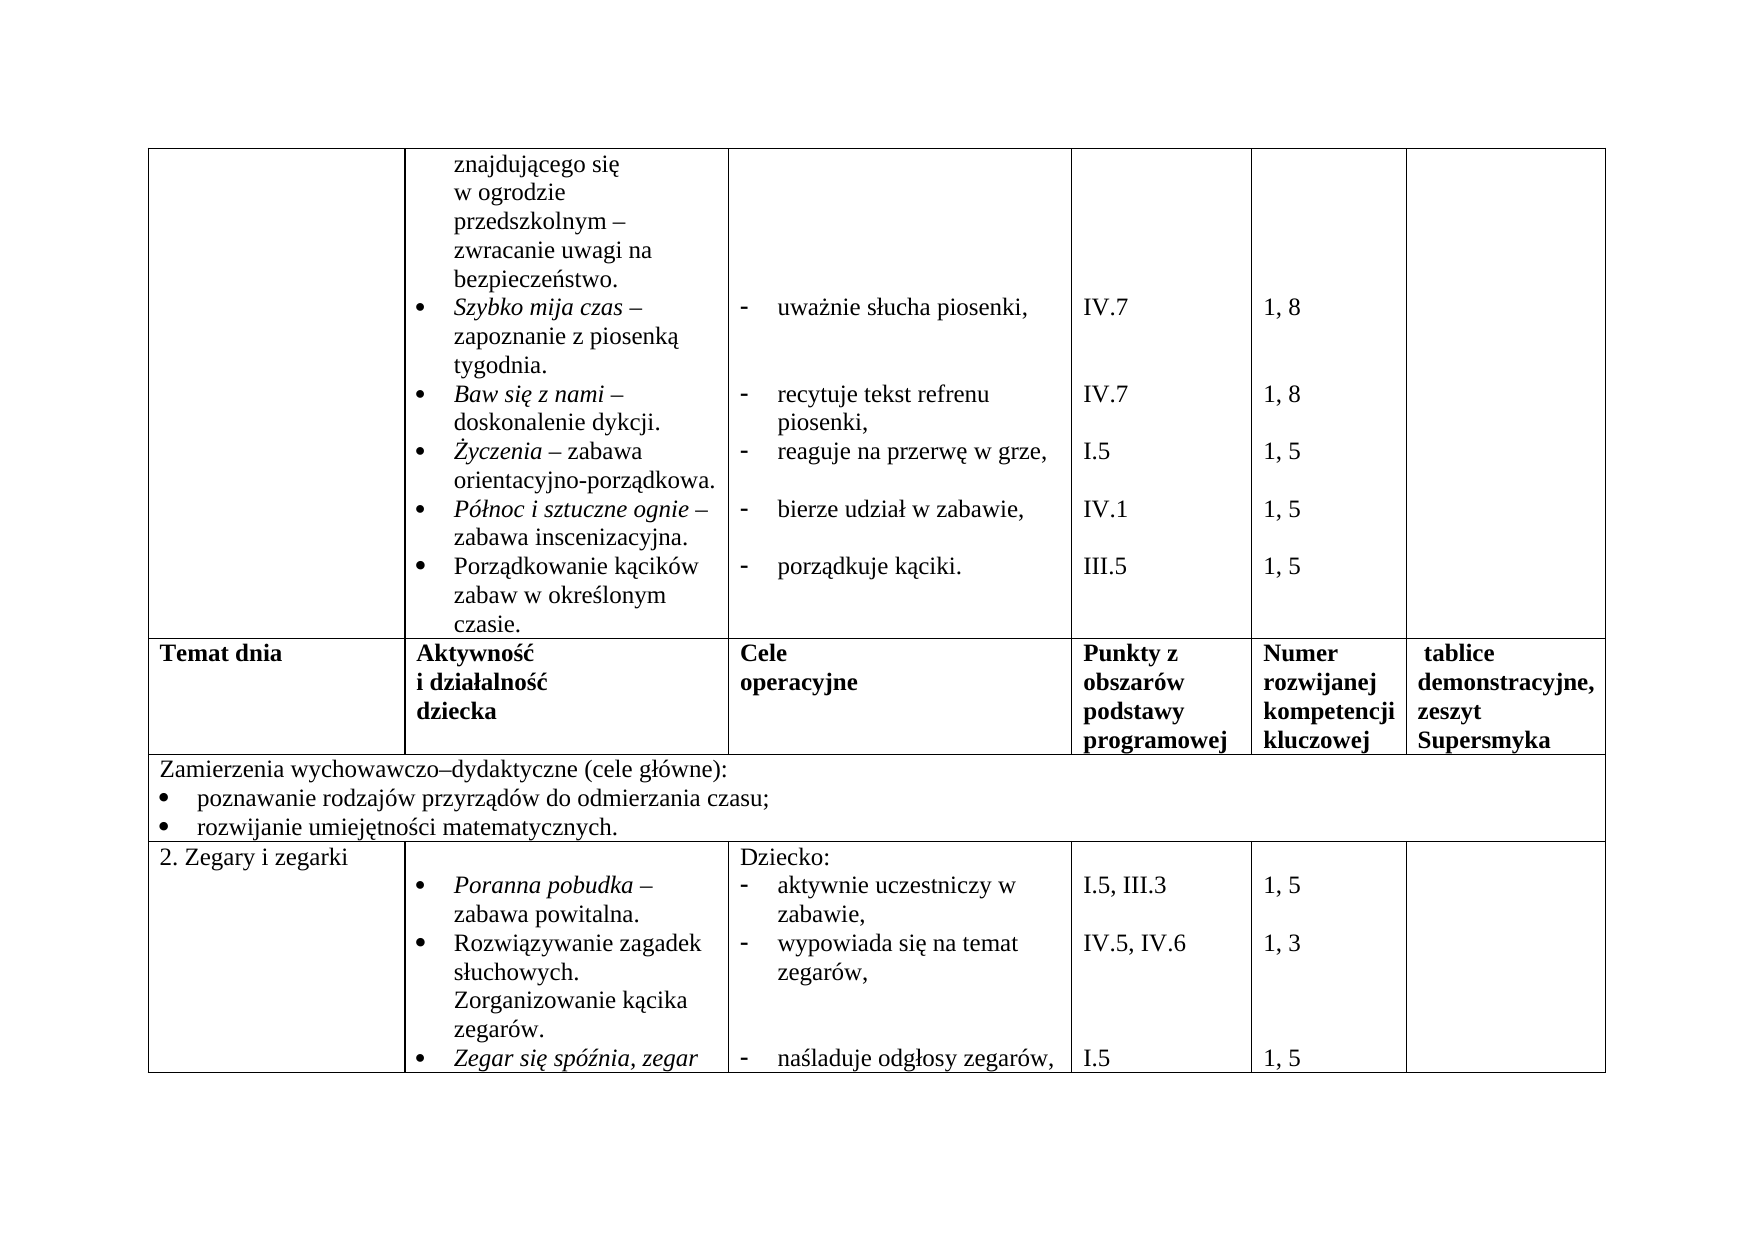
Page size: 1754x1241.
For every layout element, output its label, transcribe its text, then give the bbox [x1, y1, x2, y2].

table_cell Temat dnia [149, 639, 404, 753]
table_cell IV.7 IV.7 I.5 IV.1 III.5 [1072, 149, 1251, 637]
table_cell Zamierzenia wychowawczo–dydaktyczne (cele główne): poznawanie rodzajów przyrządów do odmierzania czasu; rozwijanie umiejętności matematycznych. [149, 755, 1605, 841]
table_cell [1407, 149, 1605, 637]
table_cell 2. Zegary i zegarki [149, 842, 404, 1072]
table_cell [149, 149, 404, 637]
table_cell Aktywność i działalność dziecka [406, 639, 728, 753]
table_cell znajdującego się w ogrodzie przedszkolnym – zwracanie uwagi na bezpieczeństwo. Szybko mija czas – zapoznanie z piosenką tygodnia. Baw się z nami – doskonalenie dykcji. Życzenia – zabawa orientacyjno-porządkowa. Północ i sztuczne ognie – zabawa inscenizacyjna. Porządkowanie kącików zabaw w określonym czasie. [406, 149, 728, 637]
table_cell 1, 8 1, 8 1, 5 1, 5 1, 5 [1252, 149, 1406, 637]
table_cell tablice demonstracyjne, zeszyt Supersmyka [1407, 639, 1605, 753]
table_cell Dziecko: czynnie uczestniczy w zabawie, przegląda kalendarz, aktywnie uczestniczy w zabawach, poznaje zwyczaje noworoczne – puszczanie sztucznych ogni, organizowanie balów karnawałowych, składanie życzeń noworocznych, wypowiada się na podstawie wysłuchanego tekstu i obrazka do opowiadania, reaguje na dźwięk uderzenia w bębenek, bawi się z innymi w ogrodzie, uważnie słucha piosenki, recytuje tekst refrenu piosenki, reaguje na przerwę w grze, bierze udział w zabawie, porządkuje kąciki. [729, 149, 1071, 637]
table_cell Dziecko: aktywnie uczestniczy w zabawie, wypowiada się na temat zegarów, naśladuje odgłosy zegarów, wymienia nazwy różnego rodzaju przyrządów do odmierzania czasu, klasyfikuje przyrządy do odmierzania czasu według przeznaczenia, wymienia liczebniki główne i porządkowe, tańczy w rytm muzyki, wykonuje zegar słoneczny wspólnie z innymi, rytmicznie porusza się przy muzyce, toczy piłkę do dziecka w parze, naśladuje tykanie zegara, mówi rymowankę, układa puzzle. [729, 842, 1071, 1072]
table_cell Poranna pobudka – zabawa powitalna. Rozwiązywanie zagadek słuchowych. Zorganizowanie kącika zegarów. Zegar się spóźnia, zegar przyspiesza, zegar stanął – zabawa ruchowa. Niespodzianka od zegarmistrza – zajęcia matematyczne. Na balu – zabawa ruchowa. Zabawy na świeżym powietrzu: Trzecia godzina – zabawa orientacyjna; wykonanie prostego zegara słonecznego. Utrwalenie piosenki Szybko mija czas. Zabawa piłkami – ćwiczenie koncentracji uwagi. Duży zegar i mały zegar – zabawa ruchowa. Co mówi zegar – zabawa z elementem ćwiczeń ortofonicznych. Składanie puzzli przedstawiających wybrane zegary. [406, 842, 728, 1072]
table_cell I.5, III.3 IV.5, IV.6 I.5 [1072, 842, 1251, 1072]
table_cell Numer rozwijanej kompetencji kluczowej [1252, 639, 1406, 753]
table_cell [1407, 842, 1605, 1072]
table_cell Punkty z obszarów podstawy programowej [1072, 639, 1251, 753]
table_cell Cele operacyjne [729, 639, 1071, 753]
table_cell 1, 5 1, 3 1, 5 [1252, 842, 1406, 1072]
